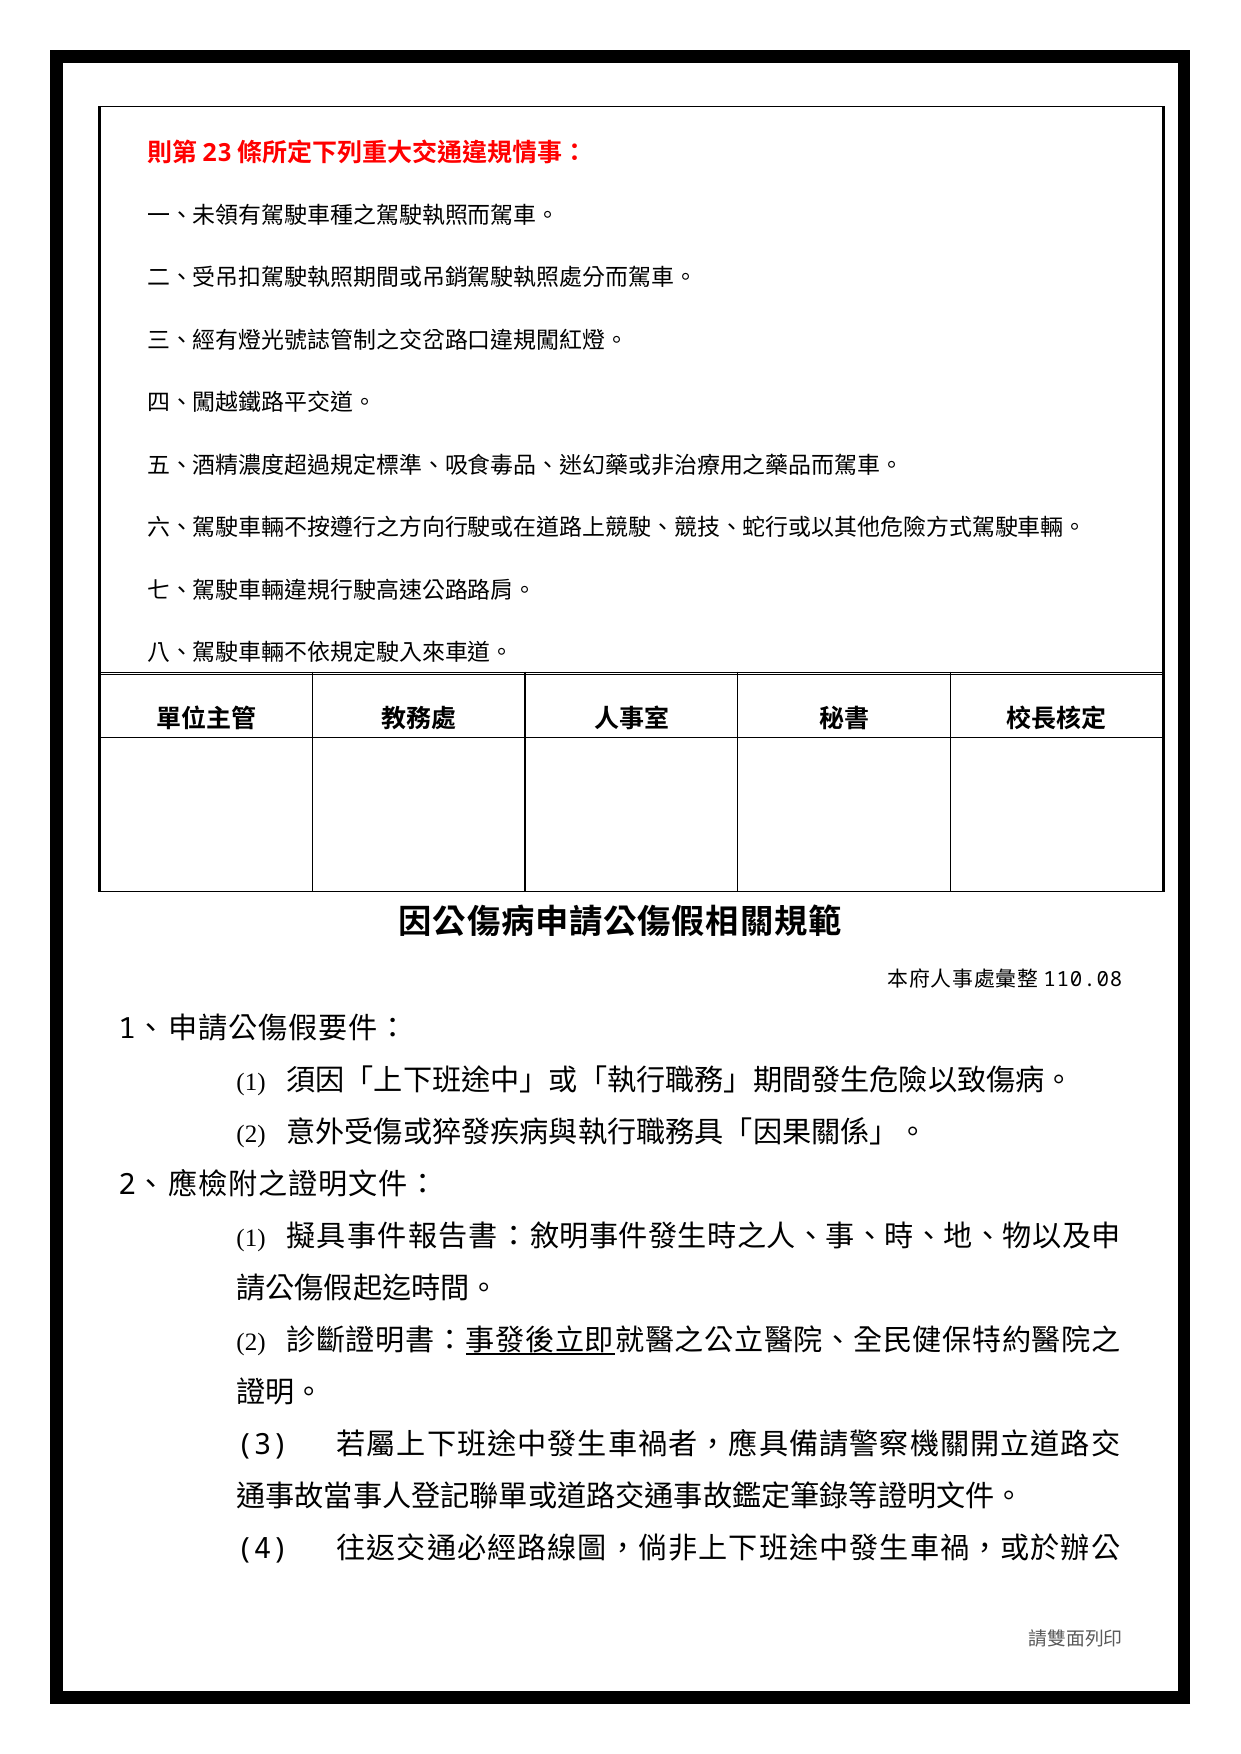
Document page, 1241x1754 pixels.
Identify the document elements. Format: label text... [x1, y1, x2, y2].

table_cell [101, 738, 312, 891]
table_cell 則第23條所定下列重大交通違規情事： 一、未領有駕駛車種之駕駛執照而駕車。 二、受吊扣駕駛執照期間或吊銷駕駛執照處分而駕車。 三、經有燈光號誌管制之交岔路口違規闖紅燈。 四、闖越鐵路平交道。 五、酒精濃度超過規定標準、吸食毒品、迷幻藥或非治療用之藥品而駕車。 六、駕駛車輛不按遵行之方向行駛或在道路上競駛、競技、蛇行或以其他危險方式駕駛車輛。 七、駕駛車輛違規行駛高速公路路肩。 八、駕駛車輛不依規定駛入來車道。 [101, 107, 1162, 672]
table_cell [526, 738, 737, 891]
list 擬具事件報告書：敘明事件發生時之人、事、時、地、物以及申請公傷假起迄時間。 [236, 1205, 1122, 1309]
list 應檢附之證明文件： [118, 1153, 1122, 1205]
list 申請公傷假要件： [118, 996, 1122, 1048]
list 往返交通必經路線圖，倘非上下班途中發生車禍，或於辦公 [236, 1517, 1122, 1569]
list 須因「上下班途中」或「執行職務」期間發生危險以致傷病。 [236, 1048, 1122, 1101]
table_cell 校長核定 [951, 675, 1162, 737]
table_cell [951, 738, 1162, 891]
table_cell 秘書 [738, 675, 950, 737]
text 因公傷病申請公傷假相關規範 [118, 892, 1122, 944]
table_cell [313, 738, 524, 891]
list 若屬上下班途中發生車禍者，應具備請警察機關開立道路交通事故當事人登記聯單或道路交通事故鑑定筆錄等證明文件。 [236, 1413, 1122, 1517]
table_cell 單位主管 [101, 675, 312, 737]
list 意外受傷或猝發疾病與執行職務具「因果關係」。 [236, 1101, 1122, 1153]
table_cell 教務處 [313, 675, 524, 737]
text 本府人事處彙整110.08 [118, 944, 1122, 996]
table_cell [738, 738, 950, 891]
list 診斷證明書：事發後立即就醫之公立醫院、全民健保特約醫院之證明。 [236, 1309, 1122, 1413]
table_cell 人事室 [526, 675, 737, 737]
